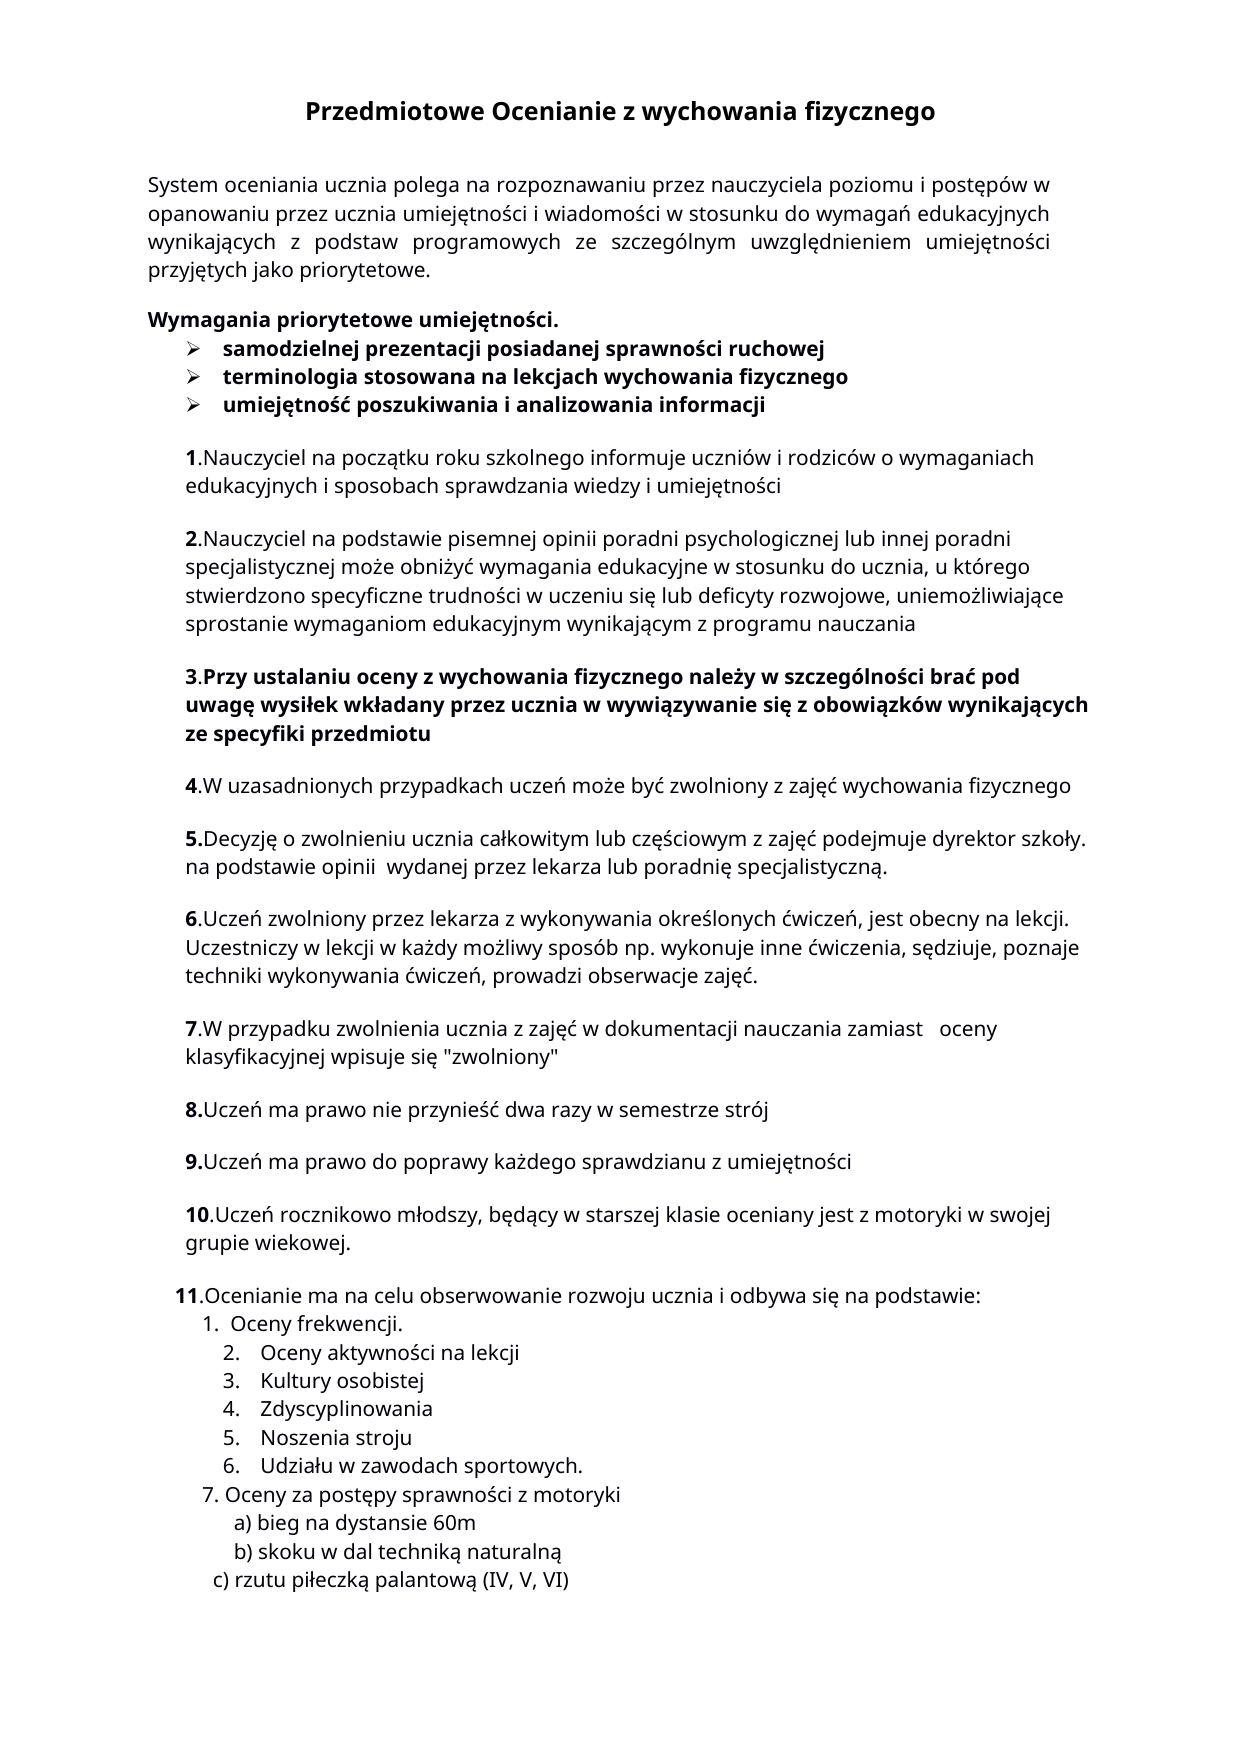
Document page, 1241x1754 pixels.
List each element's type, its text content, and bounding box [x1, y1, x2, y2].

list Zdyscyplinowania [223, 1394, 1093, 1423]
list Kultury osobistej [223, 1366, 1093, 1394]
text 10.Uczeń rocznikowo młodszy, będący w starszej klasie oceniany jest z motoryki w swojej grupie wiekowej. [185, 1200, 1093, 1257]
list samodzielnej prezentacji posiadanej sprawności ruchowej [185, 334, 1093, 362]
text 2.Nauczyciel na podstawie pisemnej opinii poradni psychologicznej lub innej poradni specjalistycznej może obniżyć wymagania edukacyjne w stosunku do ucznia, u którego stwierdzono specyficzne trudności w uczeniu się lub deficyty rozwojowe, uniemożliwiające sprostanie wymaganiom edukacyjnym wynikającym z programu nauczania [185, 524, 1093, 638]
text 1. Oceny frekwencji. [148, 1309, 1093, 1338]
text 9.Uczeń ma prawo do poprawy każdego sprawdzianu z umiejętności [185, 1147, 1093, 1176]
text a) bieg na dystansie 60m [148, 1508, 1093, 1537]
text 6.Uczeń zwolniony przez lekarza z wykonywania określonych ćwiczeń, jest obecny na lekcji. Uczestniczy w lekcji w każdy możliwy sposób np. wykonuje inne ćwiczenia, sędziuje, poznaje techniki wykonywania ćwiczeń, prowadzi obserwacje zajęć. [185, 904, 1093, 990]
text Przedmiotowe Ocenianie z wychowania fizycznego [148, 94, 1093, 128]
text 3.Przy ustalaniu oceny z wychowania fizycznego należy w szczególności brać pod uwagę wysiłek wkładany przez ucznia w wywiązywanie się z obowiązków wynikających ze specyfiki przedmiotu [185, 662, 1093, 747]
list Noszenia stroju [223, 1423, 1093, 1451]
list terminologia stosowana na lekcjach wychowania fizycznego [185, 362, 1093, 391]
text Wymagania priorytetowe umiejętności. [148, 305, 1093, 334]
text 7.W przypadku zwolnienia ucznia z zajęć w dokumentacji nauczania zamiast oceny klasyfikacyjnej wpisuje się "zwolniony" [185, 1014, 1093, 1071]
text System oceniania ucznia polega na rozpoznawaniu przez nauczyciela poziomu i postępów w opanowaniu przez ucznia umiejętności i wiadomości w stosunku do wymagań edukacyjnych wynikających z podstaw programowych ze szczególnym uwzględnieniem umiejętności przyjętych jako priorytetowe. [148, 170, 1051, 284]
text 11.Ocenianie ma na celu obserwowanie rozwoju ucznia i odbywa się na podstawie: [148, 1281, 1093, 1309]
text 4.W uzasadnionych przypadkach uczeń może być zwolniony z zajęć wychowania fizycznego [185, 771, 1095, 799]
list Udziału w zawodach sportowych. [223, 1451, 1093, 1480]
text 5.Decyzję o zwolnieniu ucznia całkowitym lub częściowym z zajęć podejmuje dyrektor szkoły. na podstawie opinii wydanej przez lekarza lub poradnię specjalistyczną. [185, 824, 1093, 881]
text b) skoku w dal techniką naturalną [148, 1537, 1093, 1565]
text 8.Uczeń ma prawo nie przynieść dwa razy w semestrze strój [185, 1095, 1093, 1123]
list umiejętność poszukiwania i analizowania informacji [185, 391, 1093, 419]
text 7. Oceny za postępy sprawności z motoryki [148, 1480, 1093, 1508]
text 1.Nauczyciel na początku roku szkolnego informuje uczniów i rodziców o wymaganiach edukacyjnych i sposobach sprawdzania wiedzy i umiejętności [185, 443, 1093, 500]
list c) rzutu piłeczką palantową (IV, V, VI) [148, 1565, 1093, 1594]
list Oceny aktywności na lekcji [223, 1338, 1093, 1366]
